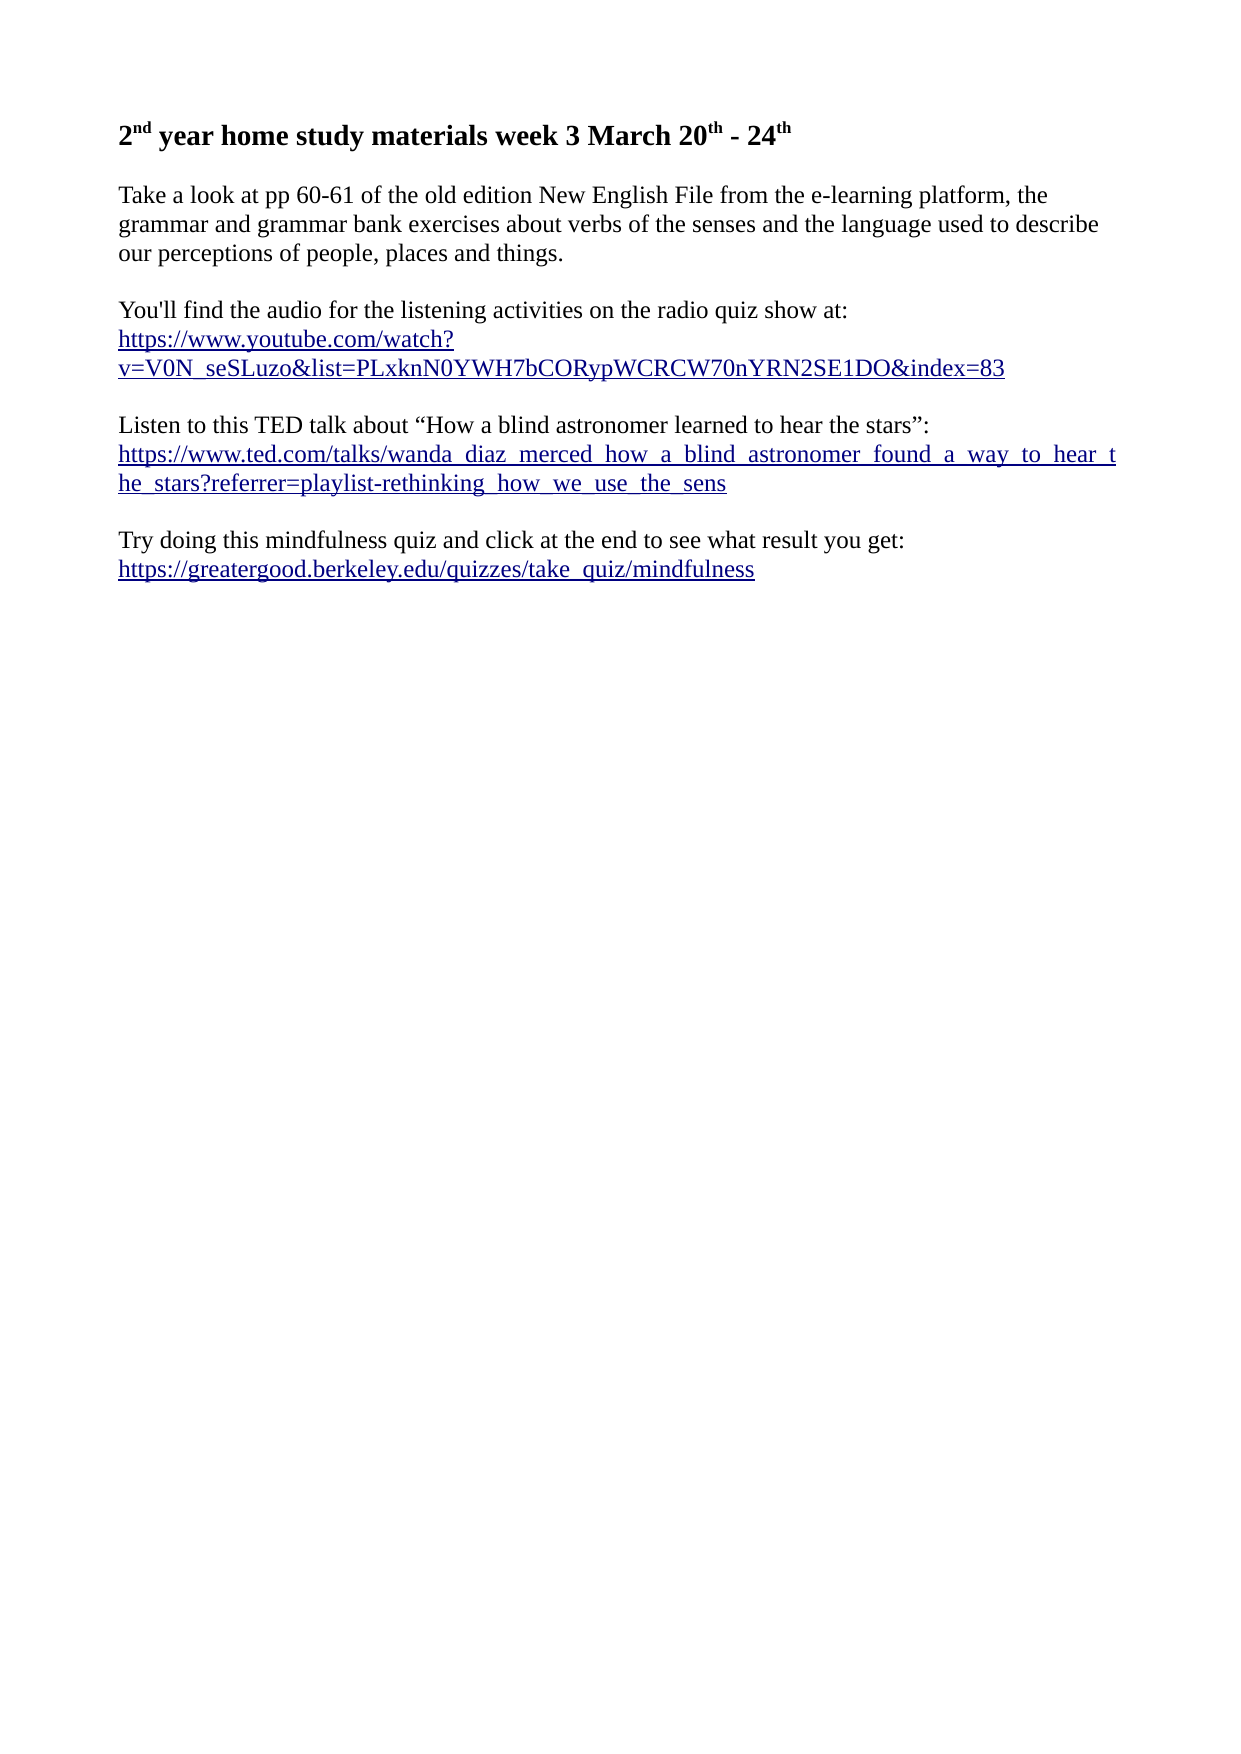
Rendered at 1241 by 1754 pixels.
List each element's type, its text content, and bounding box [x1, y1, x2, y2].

text Take a look at pp 60-61 of the old edition New English File from the e-learning platform, the grammar and grammar bank exercises about verbs of the senses and the language used to describe our perceptions of people, places and things. [118, 180, 1122, 267]
text You'll find the audio for the listening activities on the radio quiz show at: https://www.youtube.com/watch?v=V0N_seSLuzo&list=PLxknN0YWH7bCORypWCRCW70nYRN2SE1DO&index=83 [118, 295, 1122, 382]
text 2nd year home study materials week 3 March 20th - 24th [118, 118, 1122, 152]
text Listen to this TED talk about “How a blind astronomer learned to hear the stars”: https://www.ted.com/talks/wanda_diaz_merced_how_a_blind_astronomer_found_a_way_to_hear_the_stars?referrer=playlist-rethinking_how_we_use_the_sens [118, 410, 1122, 497]
text Try doing this mindfulness quiz and click at the end to see what result you get: https://greatergood.berkeley.edu/quizzes/take_quiz/mindfulness [118, 525, 1122, 583]
